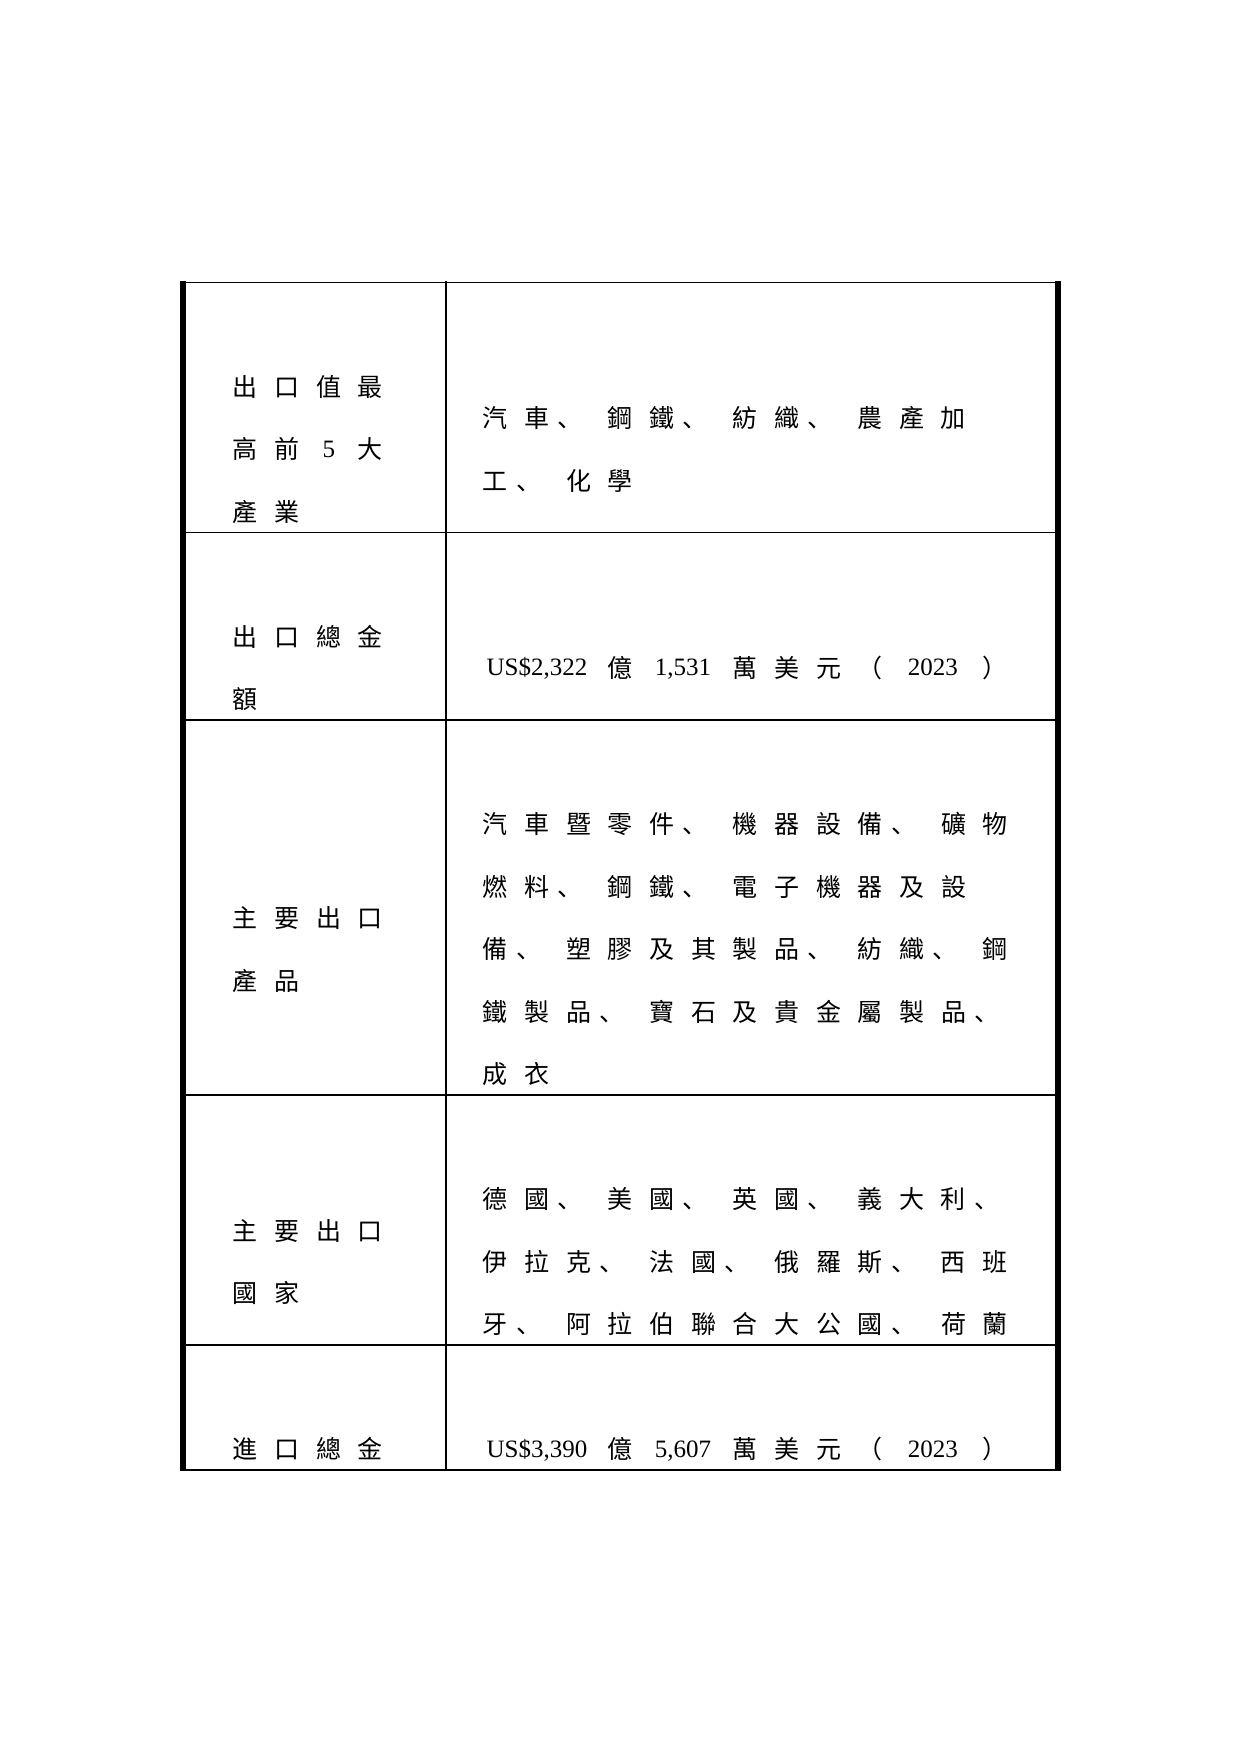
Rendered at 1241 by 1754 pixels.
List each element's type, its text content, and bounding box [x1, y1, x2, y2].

table_cell 進口總金 [186, 1346, 445, 1469]
table_cell 汽車、鋼鐵、紡織、農產加工、化學 [447, 283, 1055, 531]
table_cell 德國、美國、英國、義大利、伊拉克、法國、俄羅斯、西班牙、阿拉伯聯合大公國、荷蘭 [447, 1096, 1055, 1344]
table_cell 汽車暨零件、機器設備、礦物燃料、鋼鐵、電子機器及設備、塑膠及其製品、紡織、鋼鐵製品、寶石及貴金屬製品、成衣 [447, 721, 1055, 1094]
table_cell US$2,322億1,531萬美元（2023） [447, 533, 1055, 719]
table_cell 主要出口產品 [186, 721, 445, 1094]
table_cell 出口總金額 [186, 533, 445, 719]
table_cell US$3,390億5,607萬美元（2023） [447, 1346, 1055, 1469]
table_cell 主要出口國家 [186, 1096, 445, 1344]
table_cell 出口值最高前5大產業 [186, 283, 445, 531]
